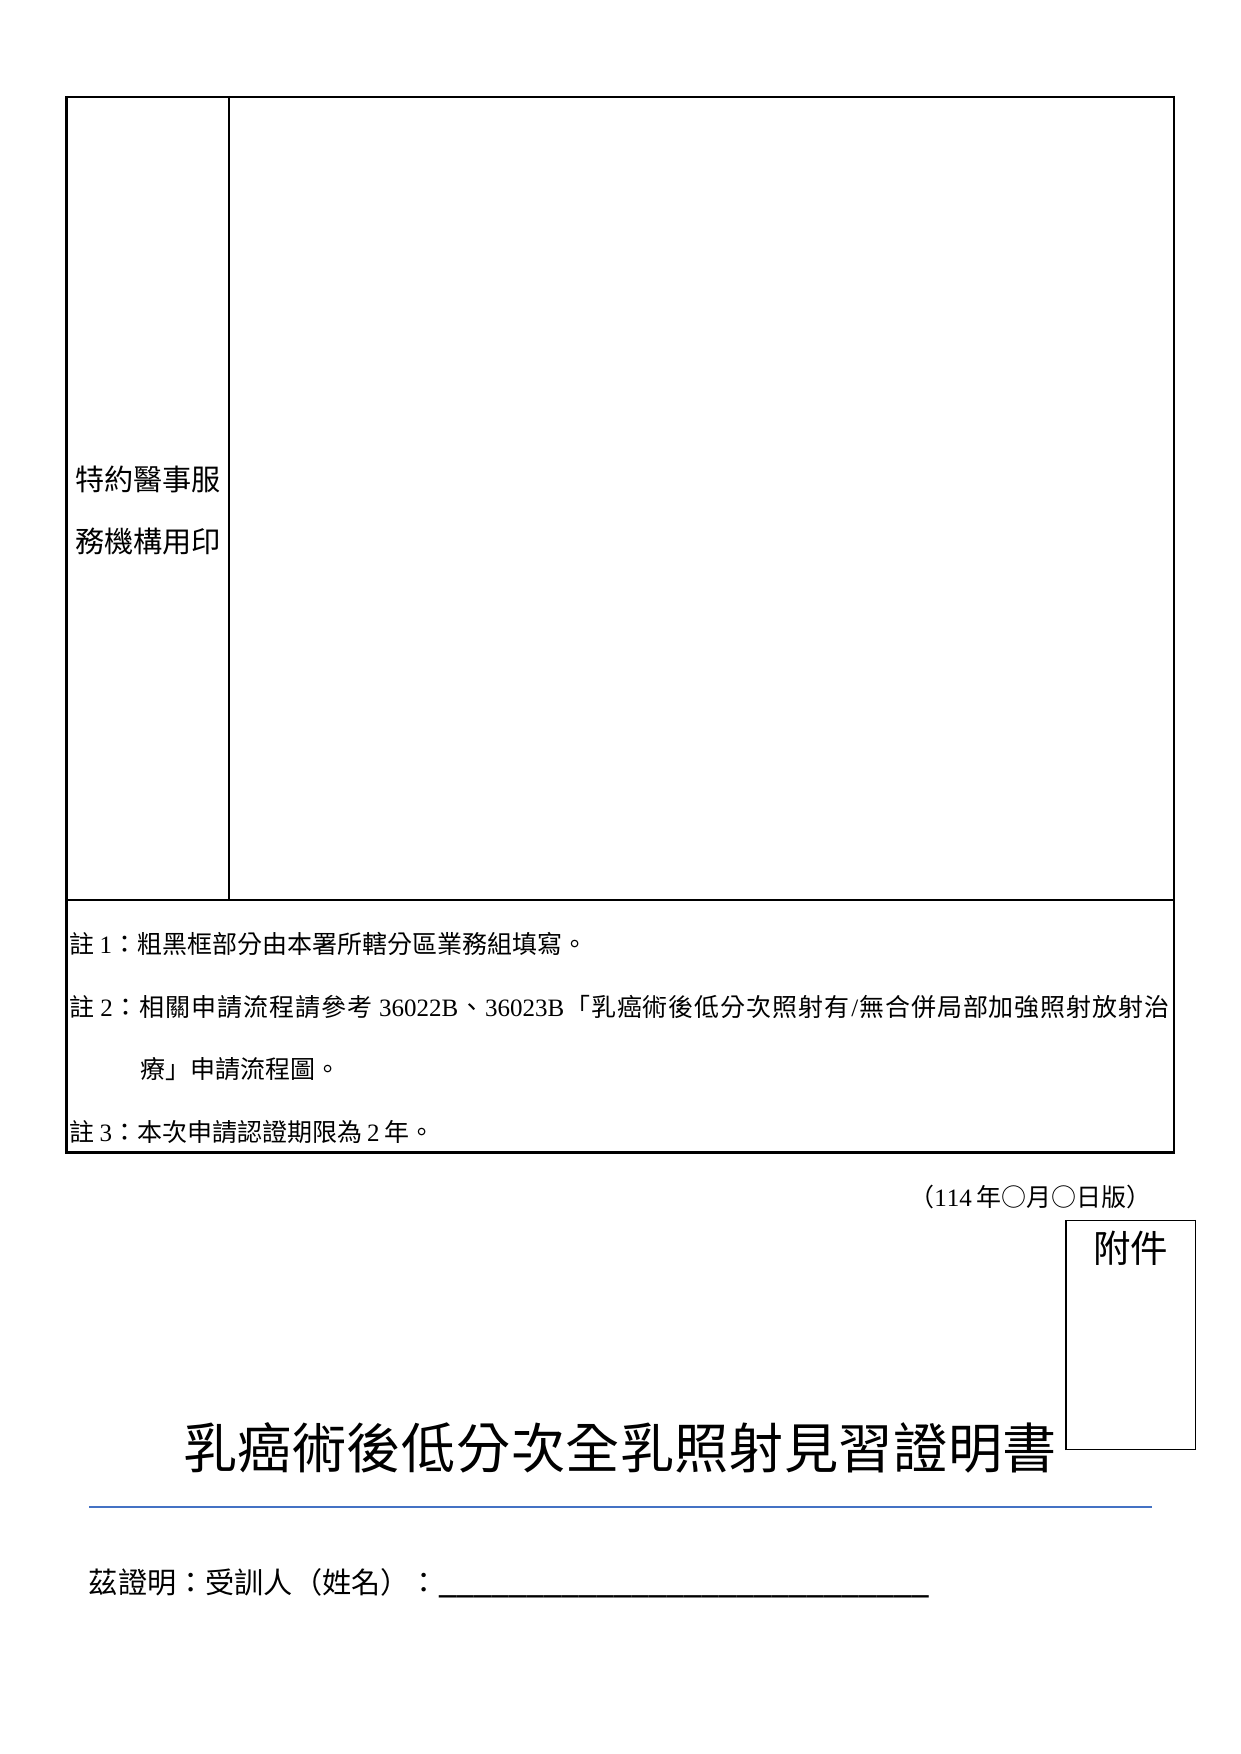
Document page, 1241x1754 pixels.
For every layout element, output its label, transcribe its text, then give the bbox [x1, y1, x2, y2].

text （114年○月○日版） [89, 1154, 1152, 1216]
table_cell 註1：粗黑框部分由本署所轄分區業務組填寫。 註2：相關申請流程請參考36022B、36023B「乳癌術後低分次照射有/無合併局部加強照射放射治療」申請流程圖。 註3：本次申請認證期限為2年。 [68, 901, 1173, 1151]
table_cell 特約醫事服務機構用印 [68, 98, 228, 899]
table_cell [230, 98, 1173, 899]
text 茲證明：受訓人（姓名）：____________________________ [89, 1539, 1152, 1601]
text 乳癌術後低分次全乳照射見習證明書 [89, 1372, 1152, 1506]
text 附件 [1082, 1229, 1180, 1271]
